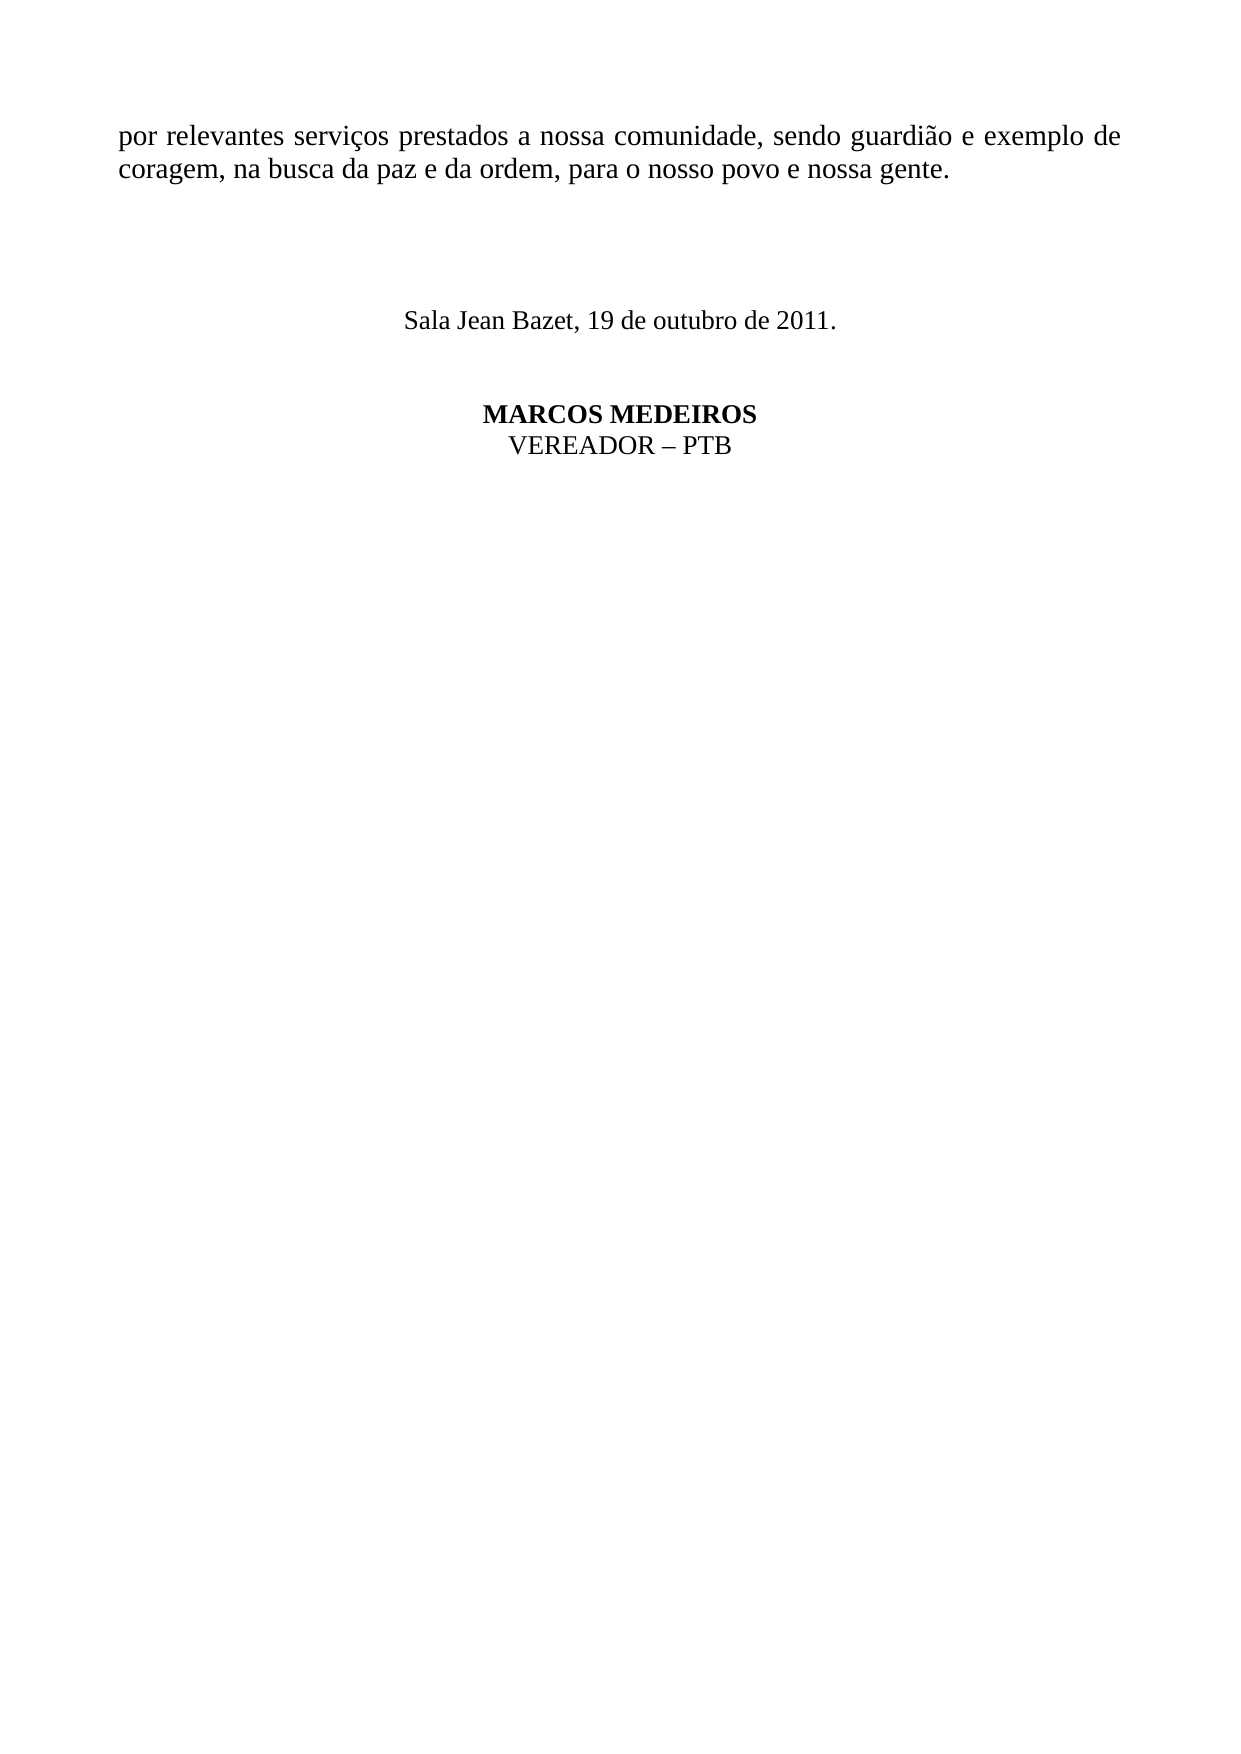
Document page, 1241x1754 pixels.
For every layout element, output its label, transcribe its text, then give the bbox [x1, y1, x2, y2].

text VEREADOR – PTB [118, 429, 1122, 460]
text MARCOS MEDEIROS [118, 398, 1122, 429]
text Sala Jean Bazet, 19 de outubro de 2011. [118, 304, 1122, 336]
text por relevantes serviços prestados a nossa comunidade, sendo guardião e exemplo de coragem, na busca da paz e da ordem, para o nosso povo e nossa gente. [118, 118, 1122, 185]
